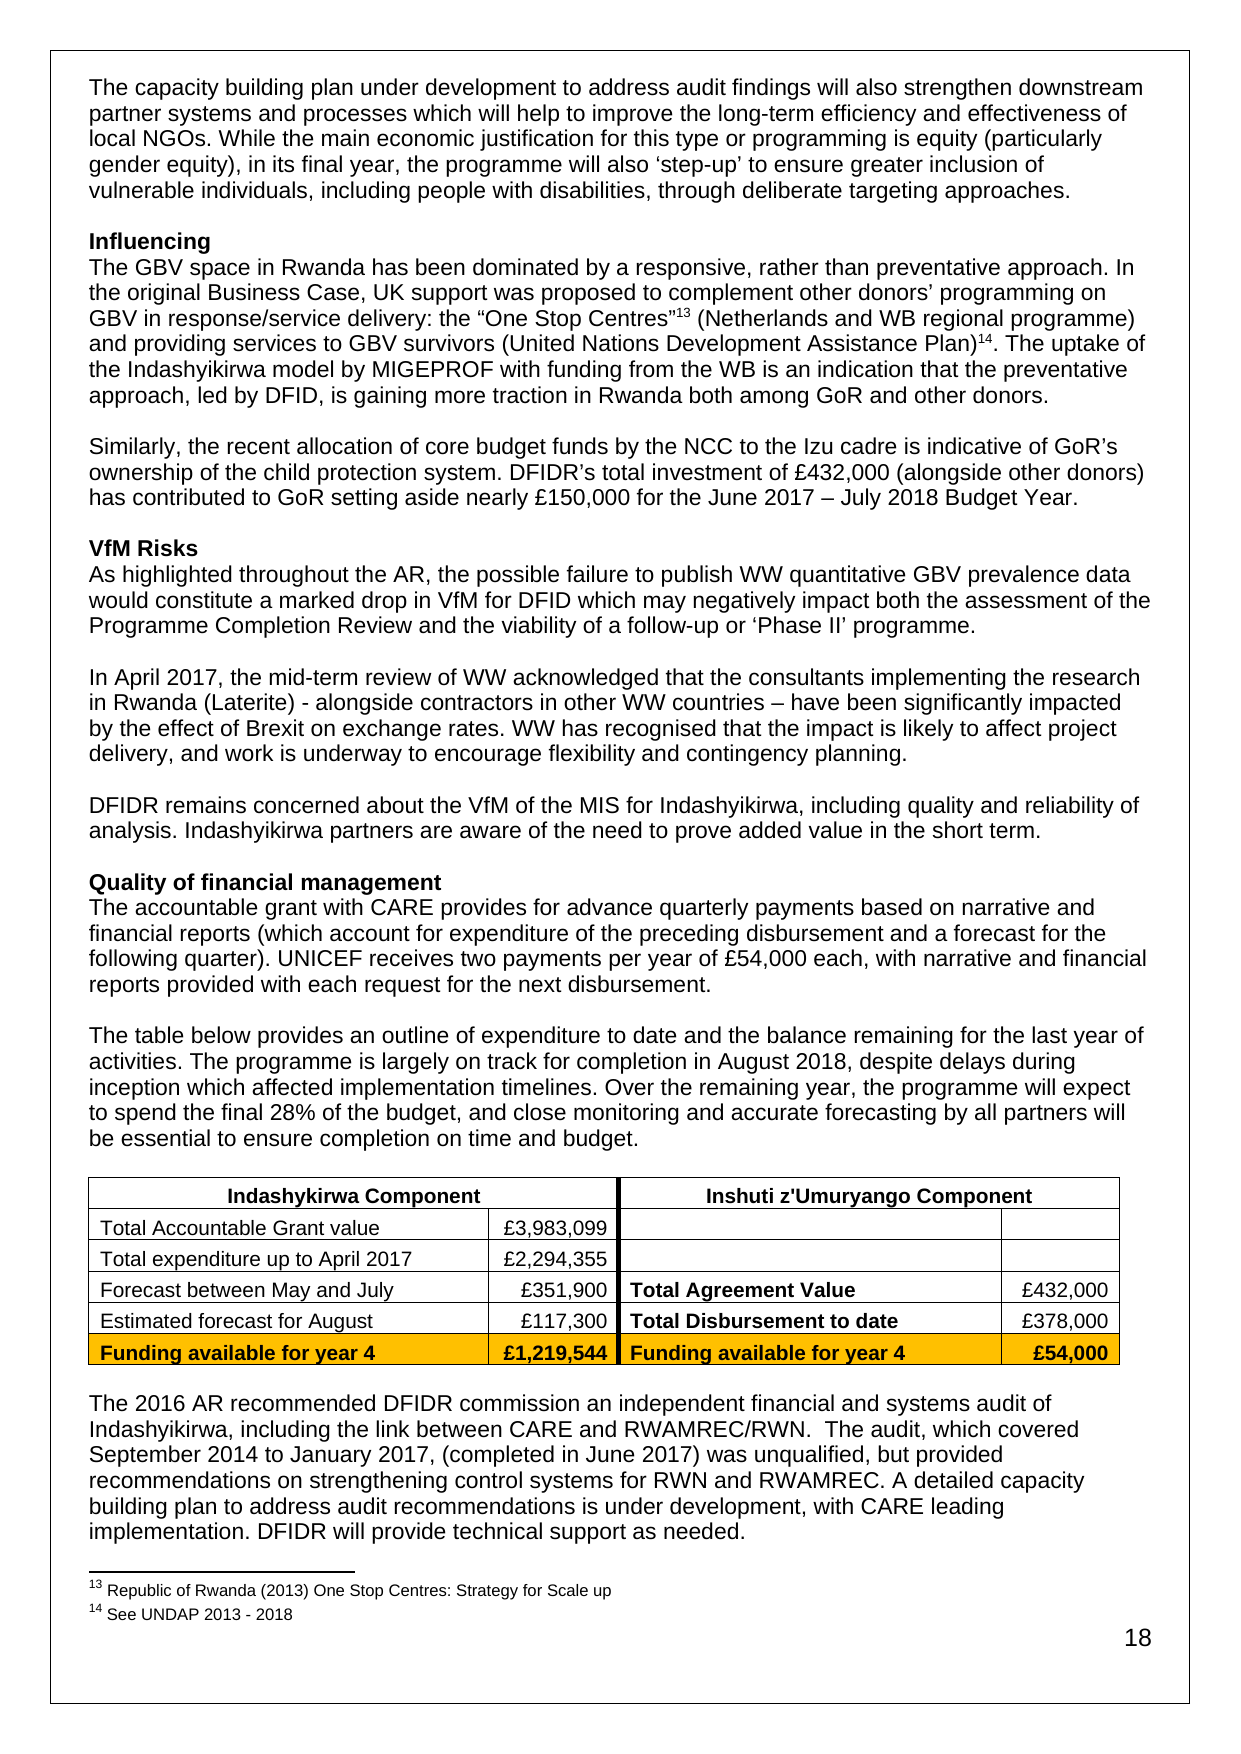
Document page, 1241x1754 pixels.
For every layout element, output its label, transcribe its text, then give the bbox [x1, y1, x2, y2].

list Influencing [89, 229, 1152, 254]
list VfM Risks [89, 536, 1152, 562]
table_cell £3,983,099 [489, 1209, 616, 1239]
list DFIDR remains concerned about the VfM of the MIS for Indashyikirwa, including quality and reliability of analysis. Indashyikirwa partners are aware of the need to prove added value in the short term. [89, 792, 1152, 844]
table_cell £54,000 [1002, 1334, 1119, 1364]
table_cell £2,294,355 [489, 1240, 616, 1271]
table_header Indashykirwa Component [89, 1178, 616, 1208]
table_cell [1002, 1209, 1119, 1239]
table_cell [1002, 1240, 1119, 1271]
text The 2016 AR recommended DFIDR commission an independent financial and systems audit of Indashyikirwa, including the link between CARE and RWAMREC/RWN. The audit, which covered September 2014 to January 2017, (completed in June 2017) was unqualified, but provided recommendations on strengthening control systems for RWN and RWAMREC. A detailed capacity building plan to address audit recommendations is under development, with CARE leading implementation. DFIDR will provide technical support as needed. [89, 1391, 1152, 1545]
text As highlighted throughout the AR, the possible failure to publish WW quantitative GBV prevalence data would constitute a marked drop in VfM for DFID which may negatively impact both the assessment of the Programme Completion Review and the viability of a follow-up or ‘Phase II’ programme. [89, 562, 1152, 639]
text Quality of financial management [89, 869, 1152, 895]
table_cell Total expenditure up to April 2017 [89, 1240, 488, 1271]
table_cell £117,300 [489, 1303, 616, 1333]
list Similarly, the recent allocation of core budget funds by the NCC to the Izu cadre is indicative of GoR’s ownership of the child protection system. DFIDR’s total investment of £432,000 (alongside other donors) has contributed to GoR setting aside nearly £150,000 for the June 2017 – July 2018 Budget Year. [89, 434, 1152, 511]
table_cell £1,219,544 [489, 1334, 616, 1364]
table_cell Total Agreement Value [621, 1272, 1001, 1302]
list In April 2017, the mid-term review of WW acknowledged that the consultants implementing the research in Rwanda (Laterite) - alongside contractors in other WW countries – have been significantly impacted by the effect of Brexit on exchange rates. WW has recognised that the impact is likely to affect project delivery, and work is underway to encourage flexibility and contingency planning. [89, 664, 1152, 767]
text Republic of Rwanda (2013) One Stop Centres: Strategy for Scale up [89, 1578, 1152, 1601]
list The capacity building plan under development to address audit findings will also strengthen downstream partner systems and processes which will help to improve the long-term efficiency and effectiveness of local NGOs. While the main economic justification for this type or programming is equity (particularly gender equity), in its final year, the programme will also ‘step-up’ to ensure greater inclusion of vulnerable individuals, including people with disabilities, through deliberate targeting approaches. [89, 75, 1152, 203]
table_cell Estimated forecast for August [89, 1303, 488, 1333]
table_header Inshuti z'Umuryango Component [621, 1178, 1119, 1208]
text The accountable grant with CARE provides for advance quarterly payments based on narrative and financial reports (which account for expenditure of the preceding disbursement and a forecast for the following quarter). UNICEF receives two payments per year of £54,000 each, with narrative and financial reports provided with each request for the next disbursement. [89, 895, 1152, 997]
text The table below provides an outline of expenditure to date and the balance remaining for the last year of activities. The programme is largely on track for completion in August 2018, despite delays during inception which affected implementation timelines. Over the remaining year, the programme will expect to spend the final 28% of the budget, and close monitoring and accurate forecasting by all partners will be essential to ensure completion on time and budget. [89, 1023, 1152, 1151]
list The GBV space in Rwanda has been dominated by a responsive, rather than preventative approach. In the original Business Case, UK support was proposed to complement other donors’ programming on GBV in response/service delivery: the “One Stop Centres” (Netherlands and WB regional programme) and providing services to GBV survivors (United Nations Development Assistance Plan). The uptake of the Indashyikirwa model by MIGEPROF with funding from the WB is an indication that the preventative approach, led by DFID, is gaining more traction in Rwanda both among GoR and other donors. [89, 254, 1152, 408]
table_cell Funding available for year 4 [89, 1334, 488, 1364]
table_cell [621, 1240, 1001, 1271]
table_cell £378,000 [1002, 1303, 1119, 1333]
table_cell Forecast between May and July [89, 1272, 488, 1302]
table_cell Total Disbursement to date [621, 1303, 1001, 1333]
table_cell [621, 1209, 1001, 1239]
table_cell Funding available for year 4 [621, 1334, 1001, 1364]
table_cell Total Accountable Grant value [89, 1209, 488, 1239]
table_cell £351,900 [489, 1272, 616, 1302]
text See UNDAP 2013 - 2018 [89, 1601, 1152, 1624]
table_cell £432,000 [1002, 1272, 1119, 1302]
